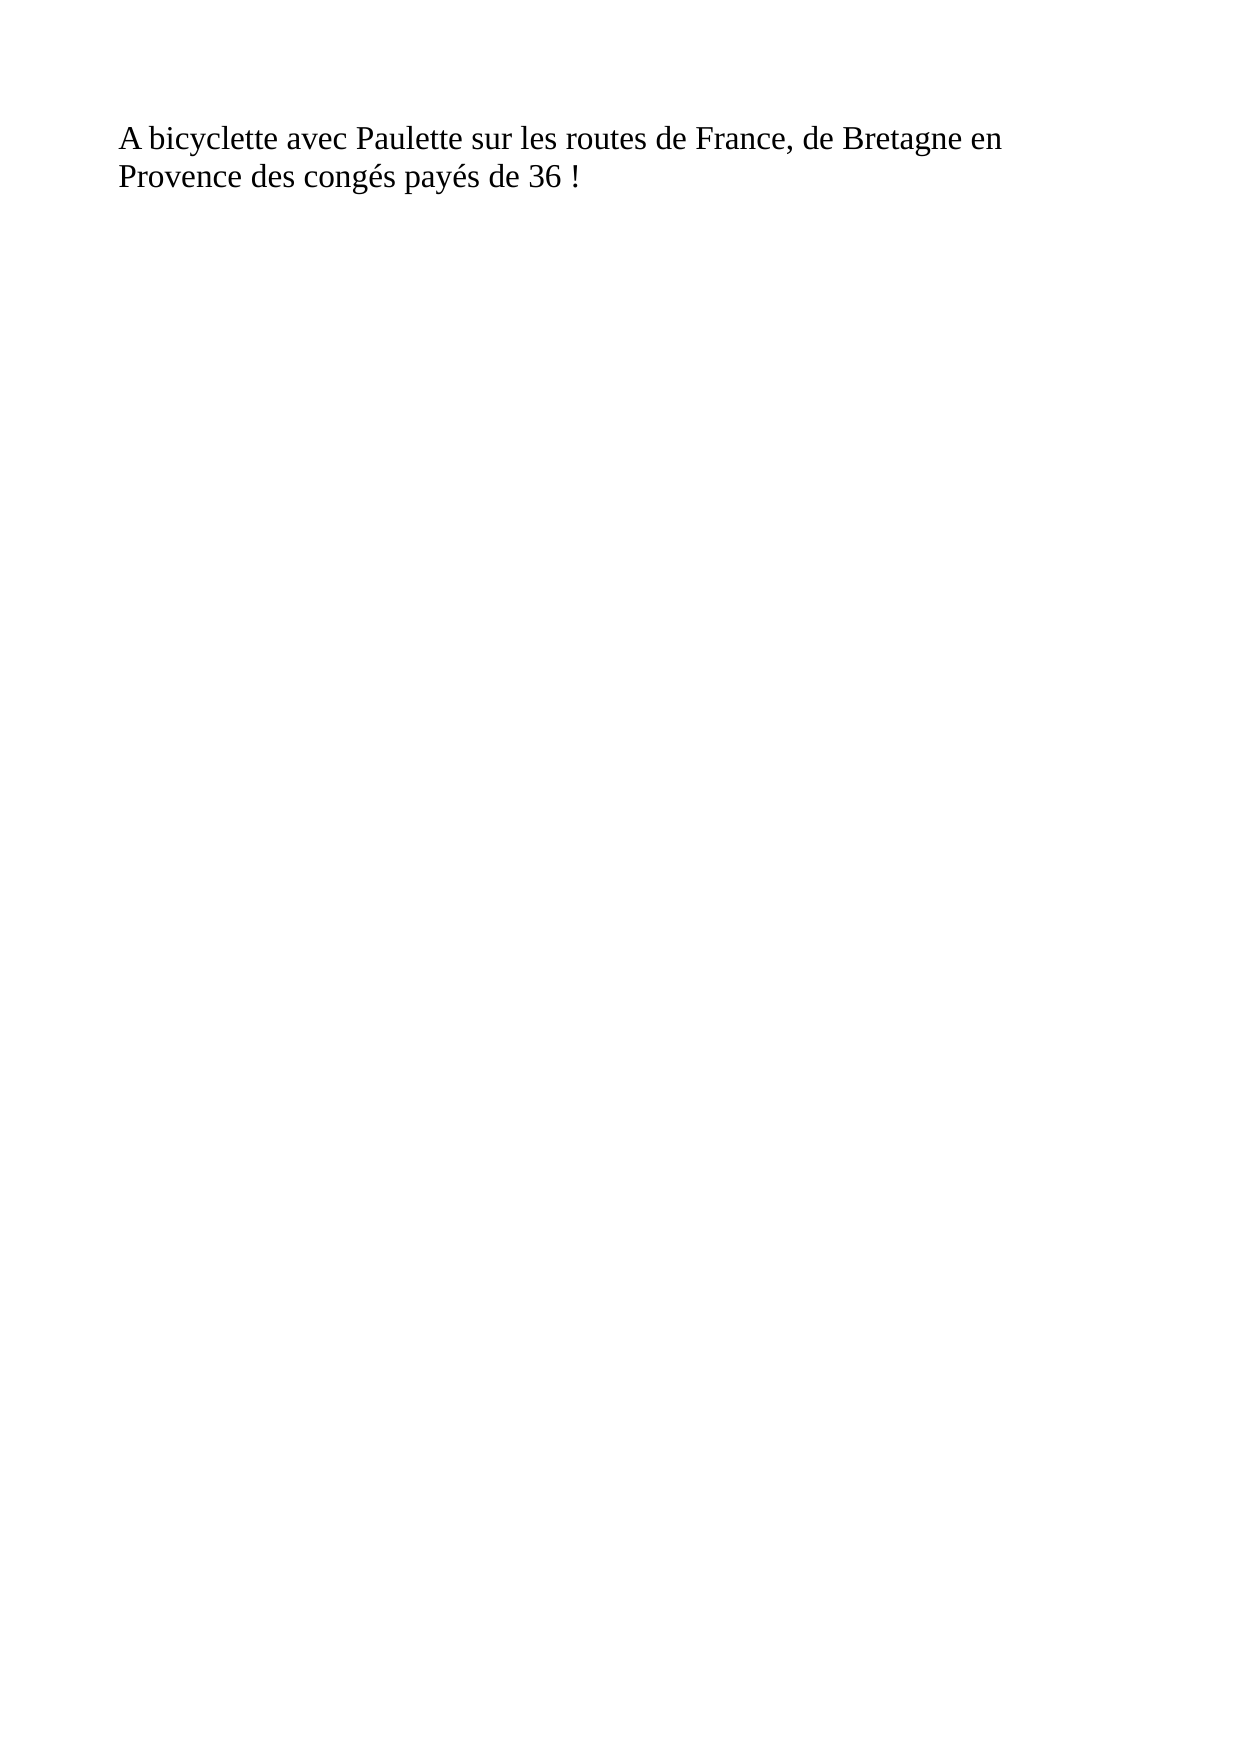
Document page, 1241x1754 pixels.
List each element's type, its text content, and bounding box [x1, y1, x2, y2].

text A bicyclette avec Paulette sur les routes de France, de Bretagne en Provence des congés payés de 36 ! [118, 118, 1122, 195]
